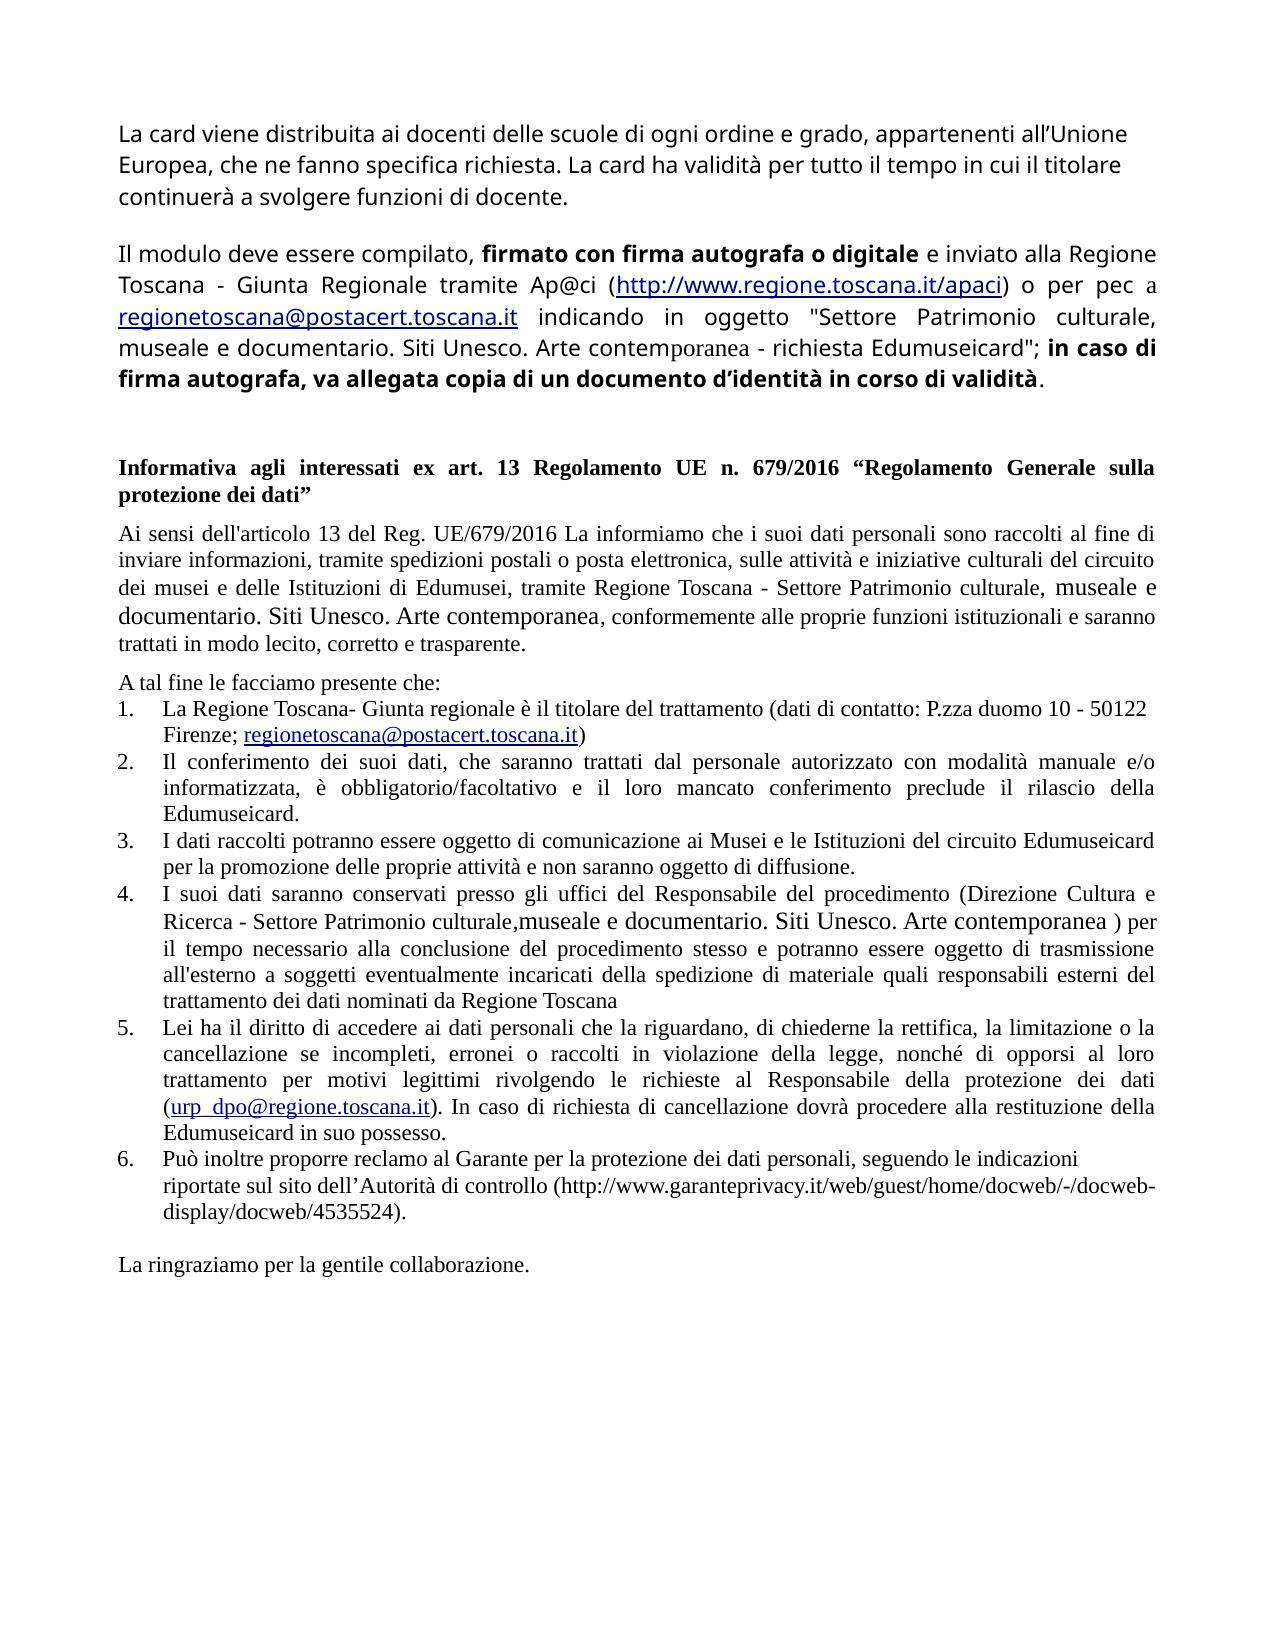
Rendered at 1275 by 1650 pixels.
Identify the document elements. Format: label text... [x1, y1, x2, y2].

list Può inoltre proporre reclamo al Garante per la protezione dei dati personali, seguendo le indicazioni riportate sul sito dell’Autorità di controllo (http://www.garanteprivacy.it/web/guest/home/docweb/-/docweb-display/docweb/4535524). [117, 1146, 1157, 1224]
list I dati raccolti potranno essere oggetto di comunicazione ai Musei e le Istituzioni del circuito Edumuseicard per la promozione delle proprie attività e non saranno oggetto di diffusione. [117, 827, 1157, 879]
list Lei ha il diritto di accedere ai dati personali che la riguardano, di chiederne la rettifica, la limitazione o la cancellazione se incompleti, erronei o raccolti in violazione della legge, nonché di opporsi al loro trattamento per motivi legittimi rivolgendo le richieste al Responsabile della protezione dei dati (urp_dpo@regione.toscana.it). In caso di richiesta di cancellazione dovrà procedere alla restituzione della Edumuseicard in suo possesso. [117, 1014, 1157, 1146]
text Il modulo deve essere compilato, firmato con firma autografa o digitale e inviato alla Regione Toscana - Giunta Regionale tramite Ap@ci (http://www.regione.toscana.it/apaci) o per pec a regionetoscana@postacert.toscana.it indicando in oggetto "Settore Patrimonio culturale, museale e documentario. Siti Unesco. Arte contemporanea - richiesta Edumuseicard"; in caso di firma autografa, va allegata copia di un documento d’identità in corso di validità. [118, 238, 1157, 394]
text A tal fine le facciamo presente che: [118, 669, 1157, 695]
list La Regione Toscana- Giunta regionale è il titolare del trattamento (dati di contatto: P.zza duomo 10 - 50122 Firenze; regionetoscana@postacert.toscana.it) [117, 695, 1157, 748]
list I suoi dati saranno conservati presso gli uffici del Responsabile del procedimento (Direzione Cultura e Ricerca - Settore Patrimonio culturale,museale e documentario. Siti Unesco. Arte contemporanea ) per il tempo necessario alla conclusione del procedimento stesso e potranno essere oggetto di trasmissione all'esterno a soggetti eventualmente incaricati della spedizione di materiale quali responsabili esterni del trattamento dei dati nominati da Regione Toscana [117, 879, 1157, 1014]
text Informativa agli interessati ex art. 13 Regolamento UE n. 679/2016 “Regolamento Generale sulla protezione dei dati” [118, 454, 1157, 507]
text La card viene distribuita ai docenti delle scuole di ogni ordine e grado, appartenenti all’Unione Europea, che ne fanno specifica richiesta. La card ha validità per tutto il tempo in cui il titolare continuerà a svolgere funzioni di docente. [118, 118, 1157, 212]
text Ai sensi dell'articolo 13 del Reg. UE/679/2016 La informiamo che i suoi dati personali sono raccolti al fine di inviare informazioni, tramite spedizioni postali o posta elettronica, sulle attività e iniziative culturali del circuito dei musei e delle Istituzioni di Edumusei, tramite Regione Toscana - Settore Patrimonio culturale, museale e documentario. Siti Unesco. Arte contemporanea, conformemente alle proprie funzioni istituzionali e saranno trattati in modo lecito, corretto e trasparente. [118, 520, 1157, 656]
text La ringraziamo per la gentile collaborazione. [118, 1251, 1157, 1277]
list Il conferimento dei suoi dati, che saranno trattati dal personale autorizzato con modalità manuale e/o informatizzata, è obbligatorio/facoltativo e il loro mancato conferimento preclude il rilascio della Edumuseicard. [117, 748, 1157, 827]
